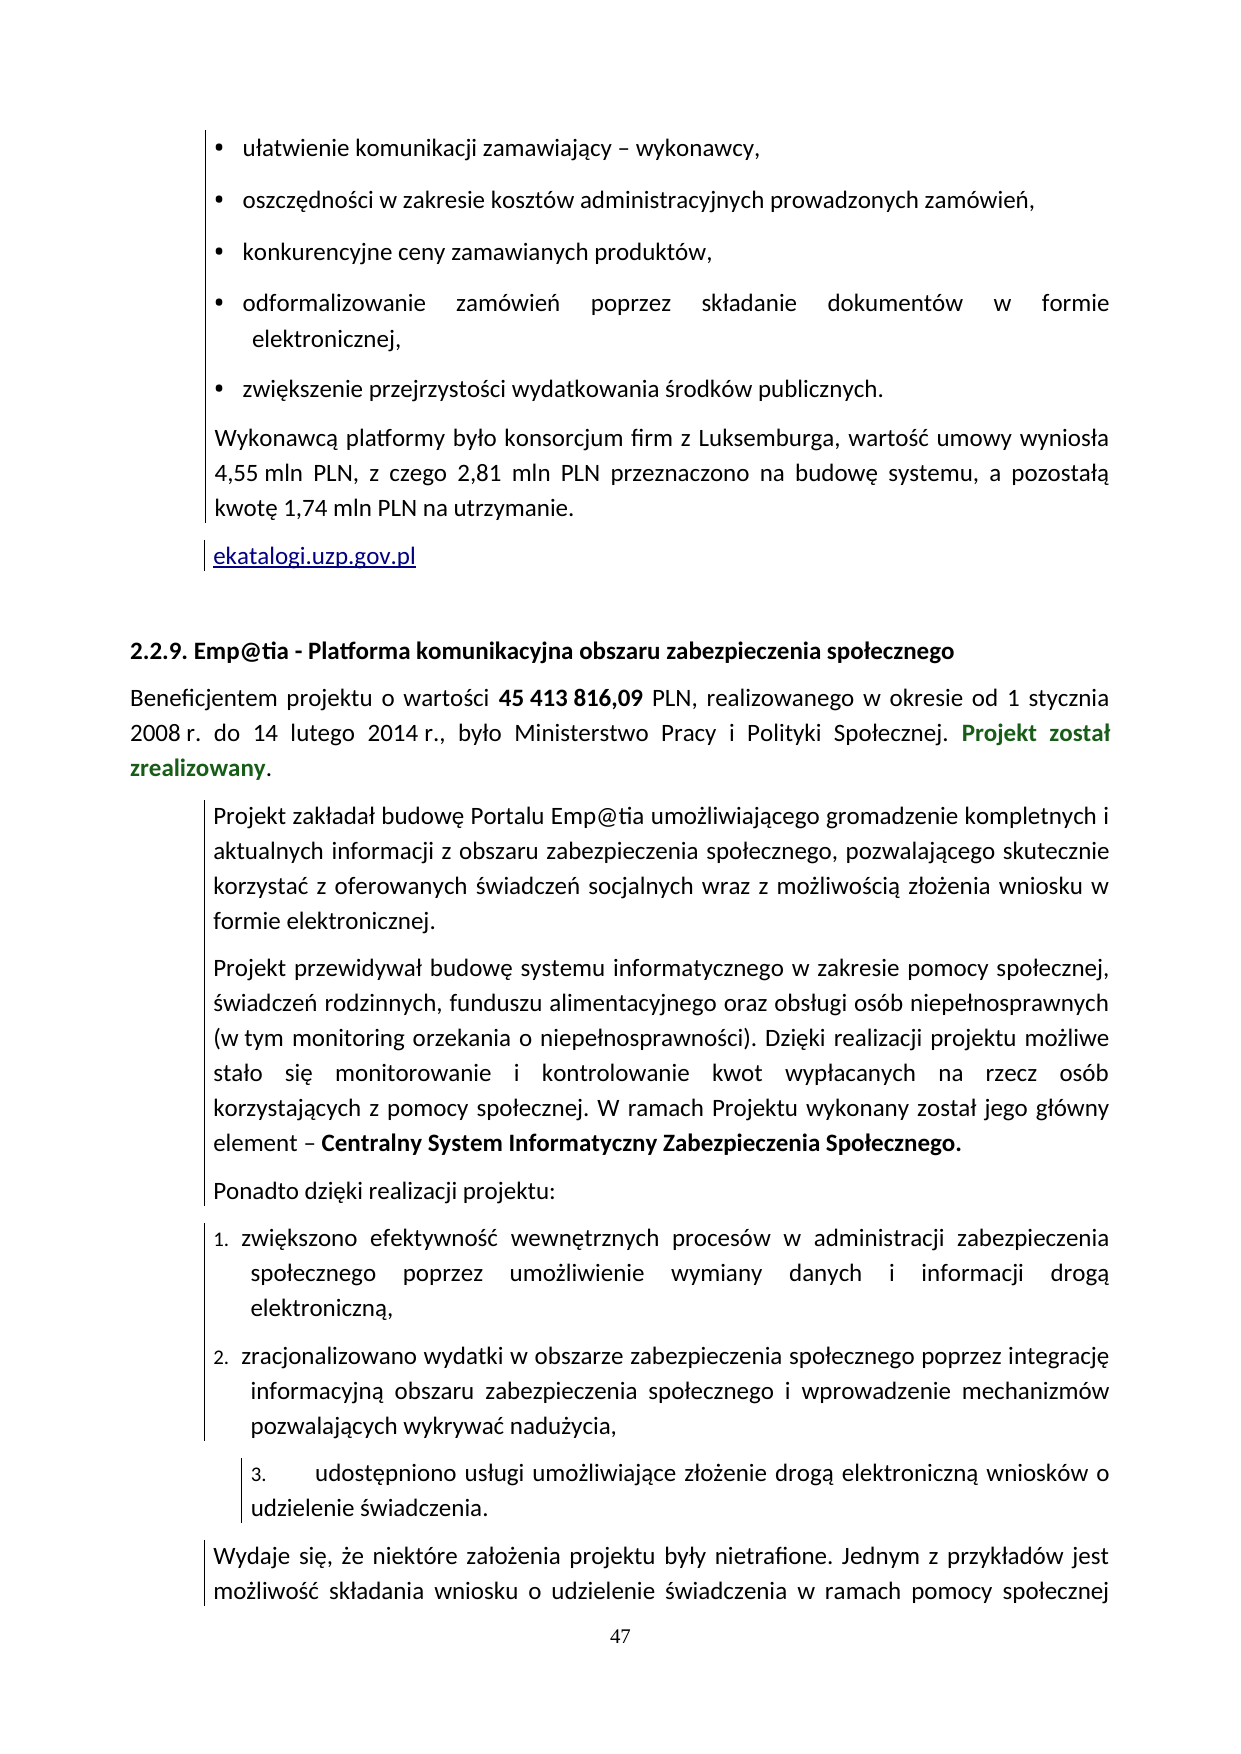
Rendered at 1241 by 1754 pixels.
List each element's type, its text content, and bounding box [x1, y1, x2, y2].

text 2.2.9. Emp@tia - Platforma komunikacyjna obszaru zabezpieczenia społecznego [130, 635, 1110, 666]
list oszczędności w zakresie kosztów administracyjnych prowadzonych zamówień, [206, 182, 1110, 216]
list konkurencyjne ceny zamawianych produktów, [206, 233, 1110, 267]
text Ponadto dzięki realizacji projektu: [205, 1175, 1110, 1206]
text Projekt przewidywał budowę systemu informatycznego w zakresie pomocy społecznej, świadczeń rodzinnych, funduszu alimentacyjnego oraz obsługi osób niepełnosprawnych (w tym monitoring orzekania o niepełnosprawności). Dzięki realizacji projektu możliwe stało się monitorowanie i kontrolowanie kwot wypłacanych na rzecz osób korzystających z pomocy społecznej. W ramach Projektu wykonany został jego główny element – Centralny System Informatyczny Zabezpieczenia Społecznego. [205, 953, 1110, 1158]
list zwiększenie przejrzystości wydatkowania środków publicznych. [206, 371, 1110, 405]
text Wykonawcą platformy było konsorcjum firm z Luksemburga, wartość umowy wyniosła 4,55 mln PLN, z czego 2,81 mln PLN przeznaczono na budowę systemu, a pozostałą kwotę 1,74 mln PLN na utrzymanie. [206, 423, 1110, 523]
list udostępniono usługi umożliwiające złożenie drogą elektroniczną wniosków o udzielenie świadczenia. [242, 1458, 1110, 1523]
text Projekt zakładał budowę Portalu Emp@tia umożliwiającego gromadzenie kompletnych i aktualnych informacji z obszaru zabezpieczenia społecznego, pozwalającego skutecznie korzystać z oferowanych świadczeń socjalnych wraz z możliwością złożenia wniosku w formie elektronicznej. [205, 800, 1110, 936]
list odformalizowanie zamówień poprzez składanie dokumentów w formie elektronicznej, [206, 285, 1110, 354]
list zracjonalizowano wydatki w obszarze zabezpieczenia społecznego poprzez integrację informacyjną obszaru zabezpieczenia społecznego i wprowadzenie mechanizmów pozwalających wykrywać nadużycia, [205, 1340, 1110, 1441]
list ułatwienie komunikacji zamawiający – wykonawcy, [206, 130, 1110, 164]
text ekatalogi.uzp.gov.pl [205, 540, 1110, 571]
list zwiększono efektywność wewnętrznych procesów w administracji zabezpieczenia społecznego poprzez umożliwienie wymiany danych i informacji drogą elektroniczną, [205, 1223, 1110, 1323]
text Wydaje się, że niektóre założenia projektu były nietrafione. Jednym z przykładów jest możliwość składania wniosku o udzielenie świadczenia w ramach pomocy społecznej [205, 1540, 1110, 1606]
text Beneficjentem projektu o wartości 45 413 816,09 PLN, realizowanego w okresie od 1 stycznia 2008 r. do 14 lutego 2014 r., było Ministerstwo Pracy i Polityki Społecznej. Projekt został zrealizowany. [130, 683, 1110, 783]
